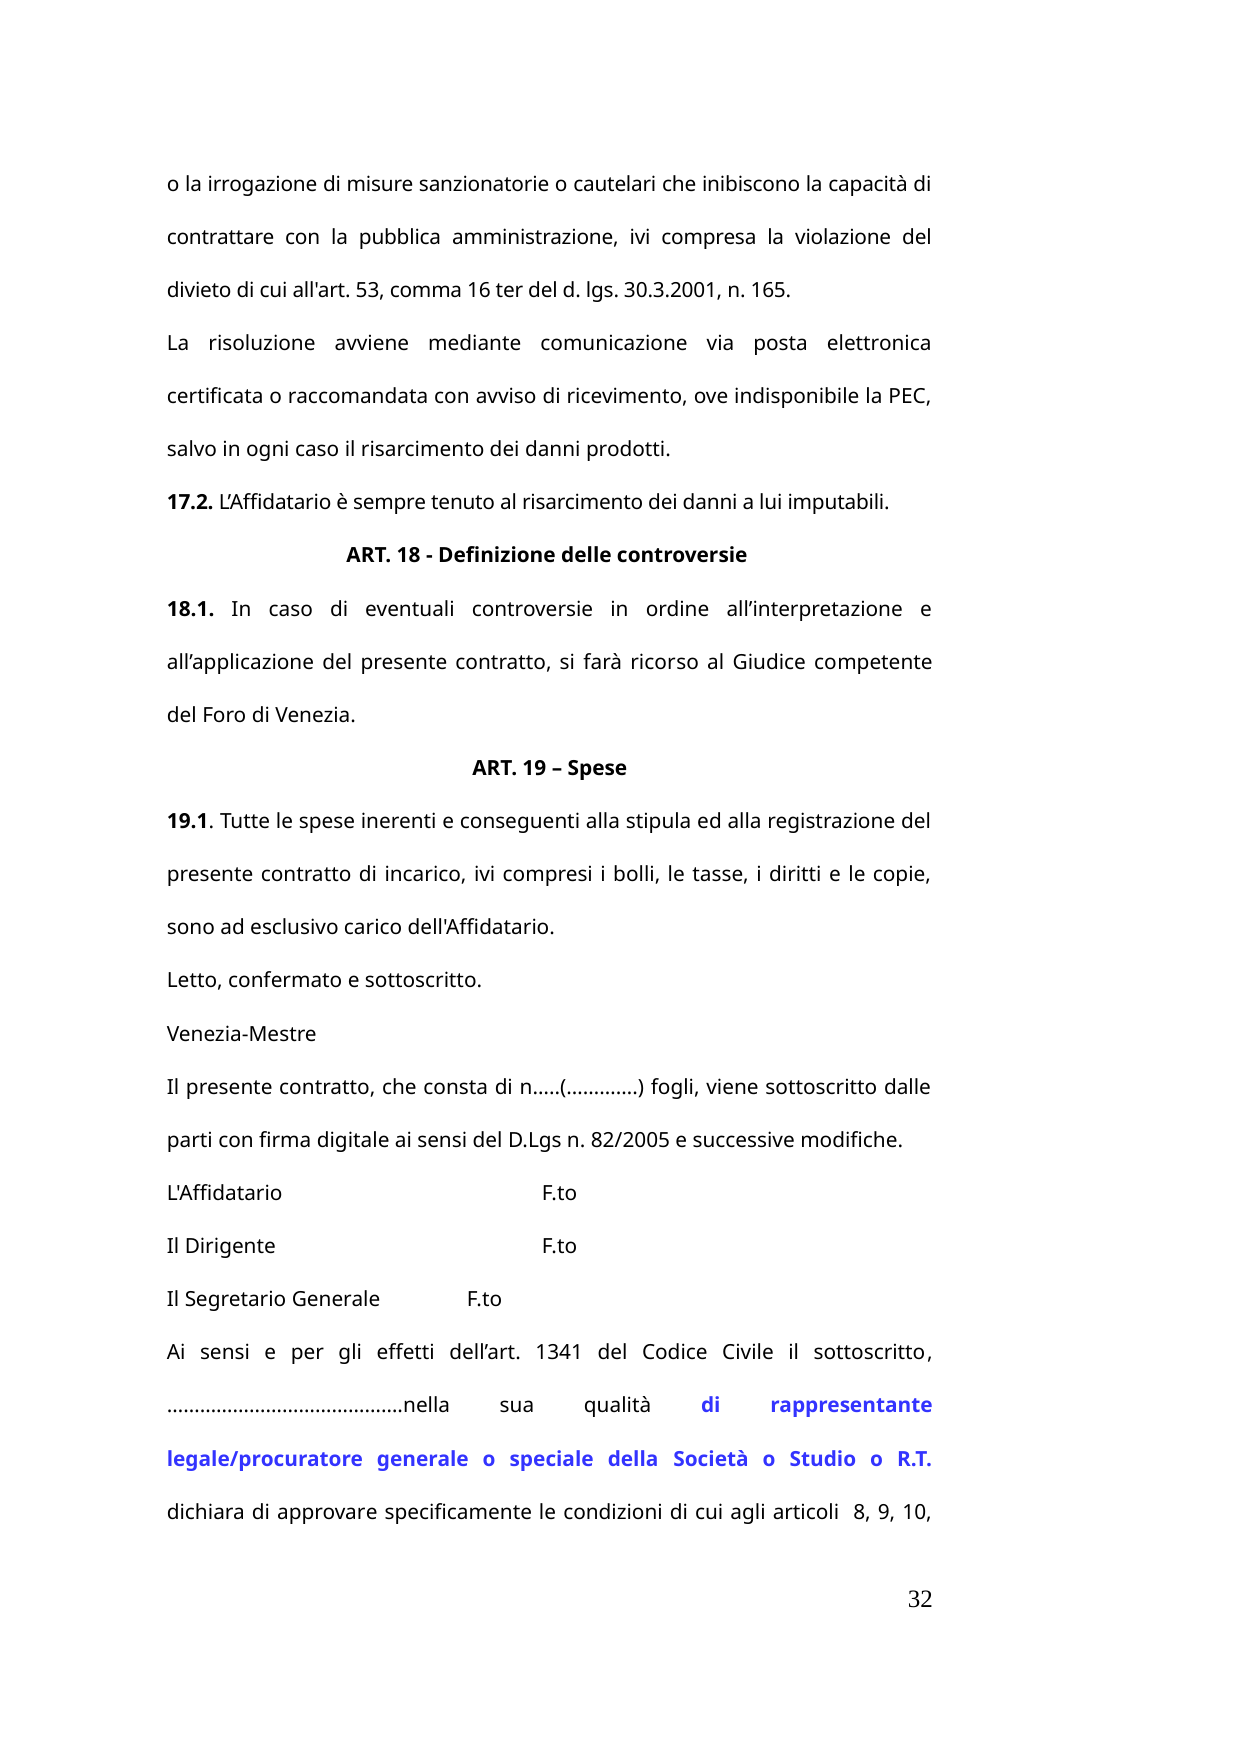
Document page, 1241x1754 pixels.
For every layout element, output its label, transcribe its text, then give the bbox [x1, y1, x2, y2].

text 19.1. Tutte le spese inerenti e conseguenti alla stipula ed alla registrazione del presente contratto di incarico, ivi compresi i bolli, le tasse, i diritti e le copie, sono ad esclusivo carico dell'Affidatario. [167, 786, 932, 945]
text ART. 19 – Spese [167, 733, 932, 786]
text Il Segretario Generale F.to [167, 1264, 932, 1317]
text La risoluzione avviene mediante comunicazione via posta elettronica certificata o raccomandata con avviso di ricevimento, ove indisponibile la PEC, salvo in ogni caso il risarcimento dei danni prodotti. [167, 308, 932, 467]
text Il Dirigente F.to [167, 1211, 932, 1264]
text 17.2. L’Affidatario è sempre tenuto al risarcimento dei danni a lui imputabili. [167, 467, 932, 520]
text Letto, confermato e sottoscritto. [167, 945, 932, 998]
text ART. 18 - Definizione delle controversie [167, 520, 932, 573]
text Ai sensi e per gli effetti dell’art. 1341 del Codice Civile il sottoscritto, …………………………………….nella sua qualità di rappresentante legale/procuratore generale o speciale della Società o Studio o R.T. dichiara di approvare specificamente le condizioni di cui agli articoli 8, 9, 10, [167, 1317, 932, 1530]
text o la irrogazione di misure sanzionatorie o cautelari che inibiscono la capacità di contrattare con la pubblica amministrazione, ivi compresa la violazione del divieto di cui all'art. 53, comma 16 ter del d. lgs. 30.3.2001, n. 165. [167, 148, 932, 308]
text L'Affidatario F.to [167, 1158, 932, 1211]
text Venezia-Mestre [167, 998, 932, 1052]
text 18.1. In caso di eventuali controversie in ordine all’interpretazione e all’applicazione del presente contratto, si farà ricorso al Giudice competente del Foro di Venezia. [167, 573, 932, 733]
text Il presente contratto, che consta di n…..(………….) fogli, viene sottoscritto dalle parti con firma digitale ai sensi del D.Lgs n. 82/2005 e successive modifiche. [167, 1052, 932, 1158]
